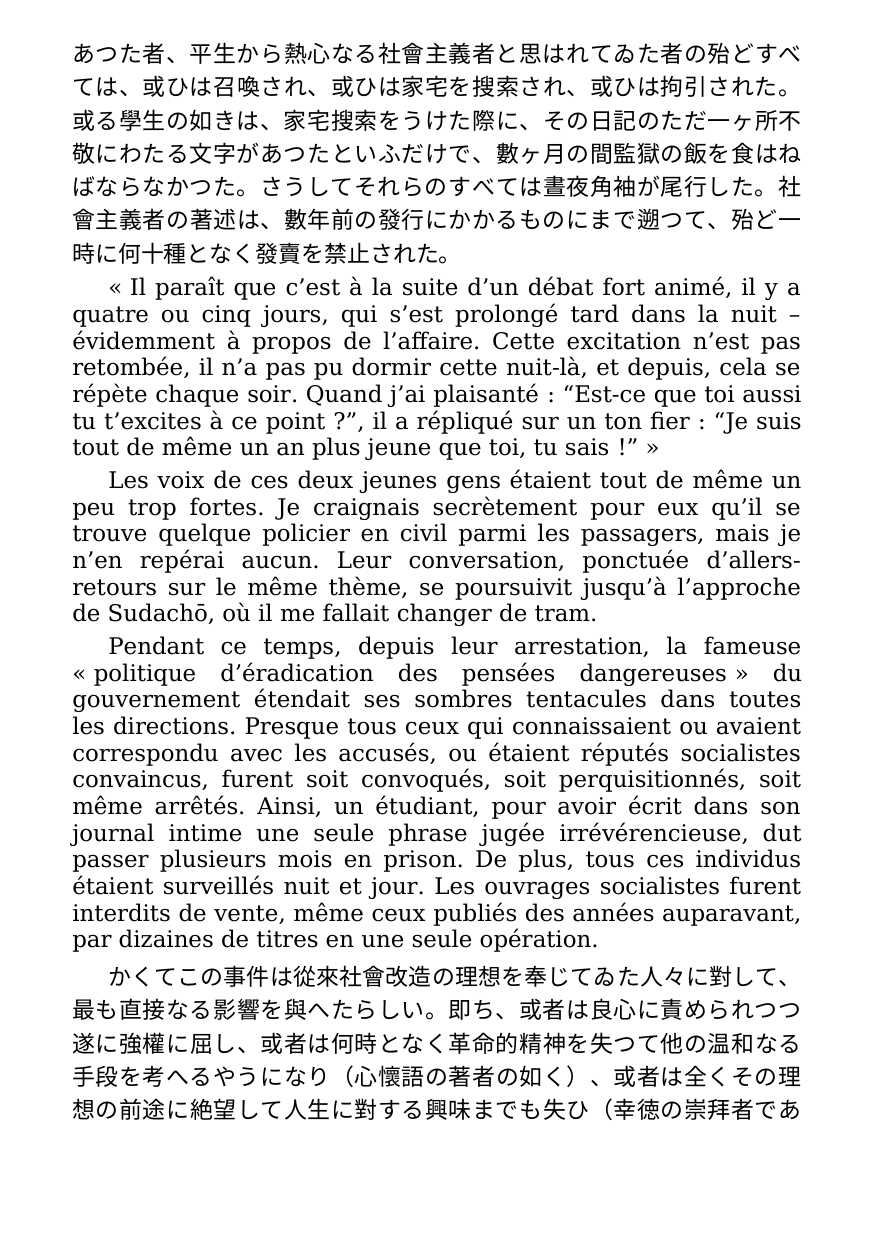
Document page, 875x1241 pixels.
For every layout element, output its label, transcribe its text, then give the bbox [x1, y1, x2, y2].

text かくてこの事件は從來社會改造の理想を奉じてゐた人々に對して、最も直接なる影響を與へたらしい。即ち、或者は良心に責められつつ遂に強權に屈し、或者は何時となく革命的精神を失つて他の温和なる手段を考へるやうになり（心懷語の著者の如く）、或者は全くその理想の前途に絶望して人生に對する興味までも失ひ（幸徳の崇拜者であ [72, 959, 802, 1125]
text Pendant ce temps, depuis leur arrestation, la fameuse « politique d’éradication des pensées dangereuses » du gouvernement étendait ses sombres tentacules dans toutes les directions. Presque tous ceux qui connaissaient ou avaient correspondu avec les accusés, ou étaient réputés socialistes convaincus, furent soit convoqués, soit perquisitionnés, soit même arrêtés. Ainsi, un étudiant, pour avoir écrit dans son journal intime une seule phrase jugée irrévérencieuse, dut passer plusieurs mois en prison. De plus, tous ces individus étaient surveillés nuit et jour. Les ouvrages socialistes furent interdits de vente, même ceux publiés des années auparavant, par dizaines de titres en une seule opération. [72, 633, 802, 953]
text あつた者、平生から熱心なる社會主義者と思はれてゐた者の殆どすべては、或ひは召喚され、或ひは家宅を搜索され、或ひは拘引された。或る學生の如きは、家宅搜索をうけた際に、その日記のただ一ヶ所不敬にわたる文字があつたといふだけで、數ヶ月の間監獄の飯を食はねばならなかつた。さうしてそれらのすべては晝夜角袖が尾行した。社會主義者の著述は、數年前の發行にかかるものにまで遡つて、殆ど一時に何十種となく發賣を禁止された。 [72, 36, 802, 269]
text « Il paraît que c’est à la suite d’un débat fort animé, il y a quatre ou cinq jours, qui s’est prolongé tard dans la nuit – évidemment à propos de l’affaire. Cette excitation n’est pas retombée, il n’a pas pu dormir cette nuit-là, et depuis, cela se répète chaque soir. Quand j’ai plaisanté : “Est-ce que toi aussi tu t’excites à ce point ?”, il a répliqué sur un ton fier : “Je suis tout de même un an plus jeune que toi, tu sais !” » [72, 274, 802, 461]
text Les voix de ces deux jeunes gens étaient tout de même un peu trop fortes. Je craignais secrètement pour eux qu’il se trouve quelque policier en civil parmi les passagers, mais je n’en repérai aucun. Leur conversation, ponctuée d’allers-retours sur le même thème, se poursuivit jusqu’à l’approche de Sudachō, où il me fallait changer de tram. [72, 467, 802, 627]
